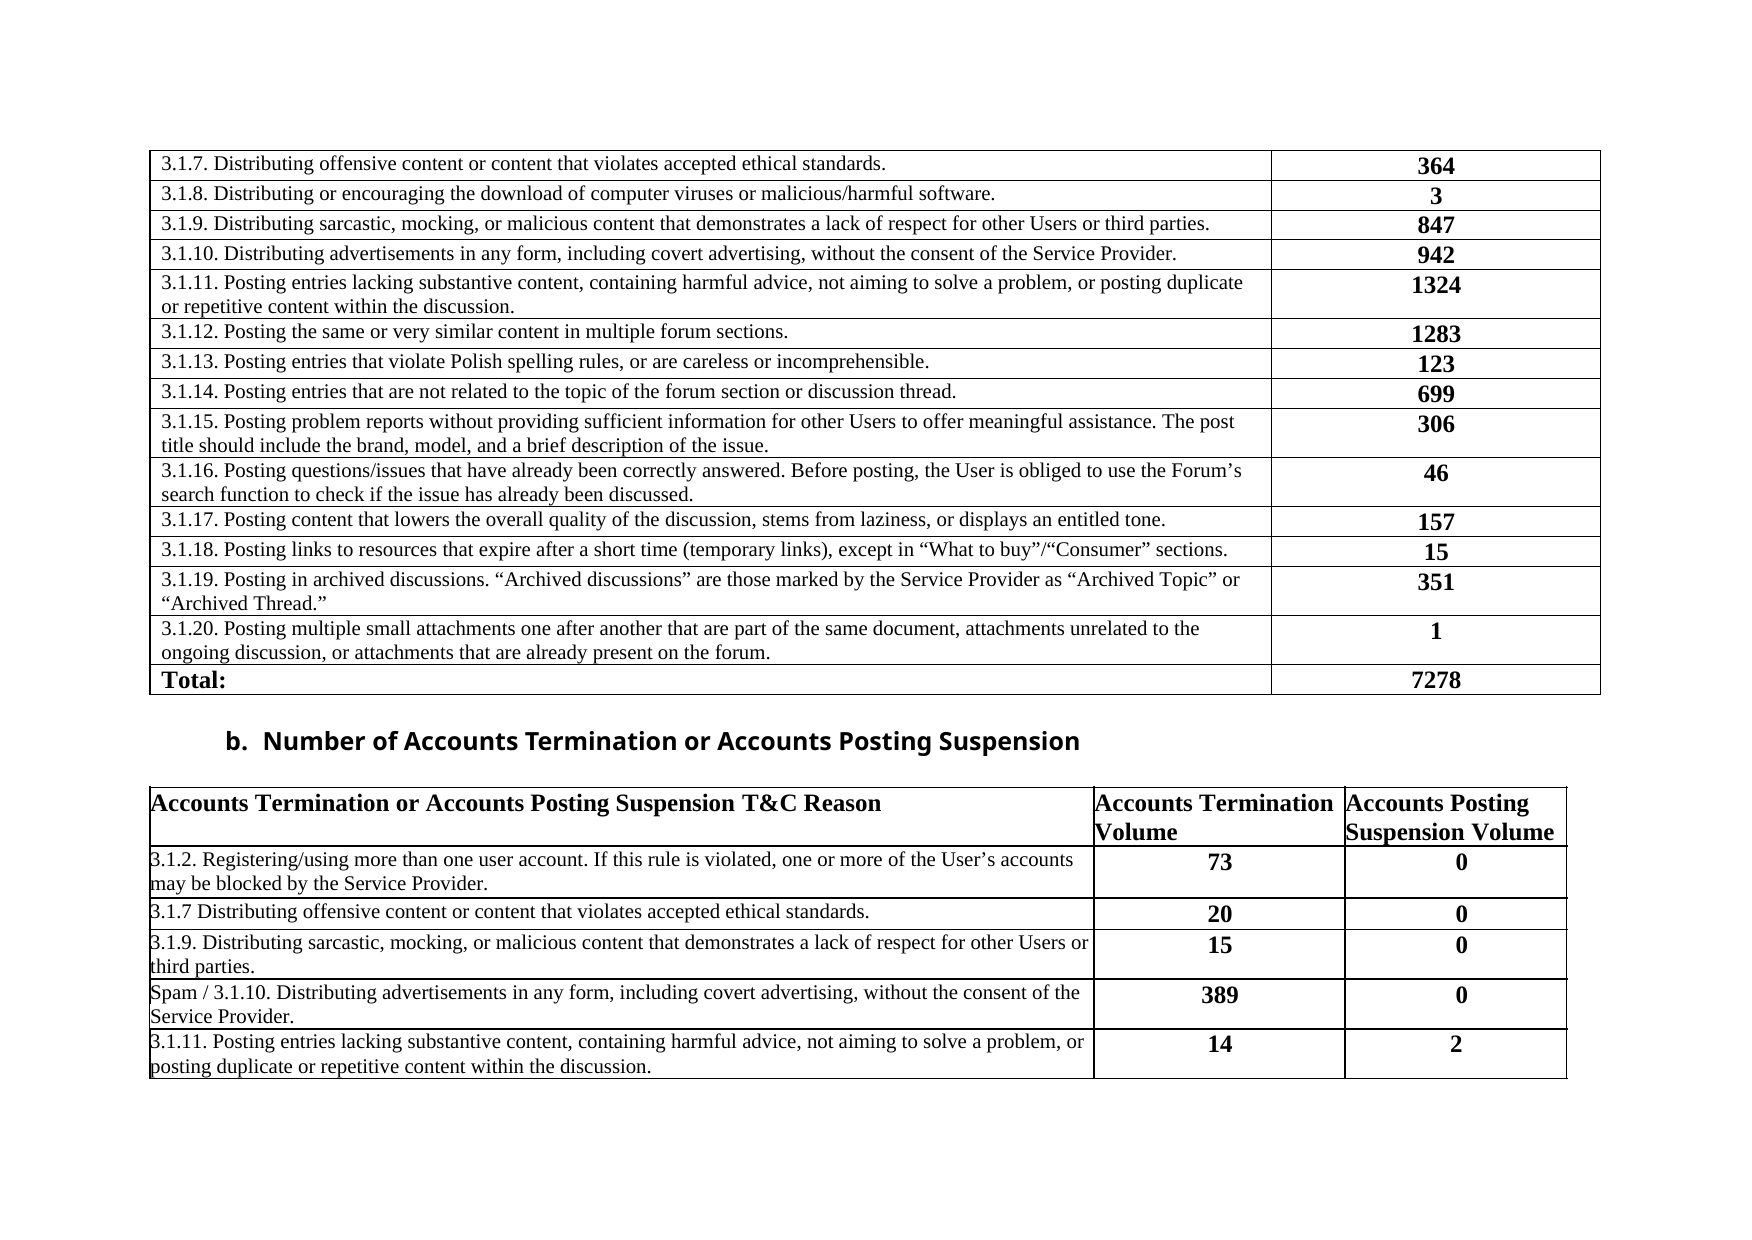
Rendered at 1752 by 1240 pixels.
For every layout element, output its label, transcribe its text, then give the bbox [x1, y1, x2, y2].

table_cell 3 [1272, 181, 1600, 209]
table_cell 351 [1272, 567, 1600, 615]
table_cell Spam / 3.1.10. Distributing advertisements in any form, including covert advertising, without the consent of the Service Provider. [151, 980, 1093, 1028]
table_cell 3.1.14. Posting entries that are not related to the topic of the forum section or discussion thread. [151, 379, 1271, 408]
table_cell 306 [1272, 409, 1600, 457]
table_cell 0 [1346, 980, 1566, 1028]
table_cell 1 [1272, 616, 1600, 664]
table_cell 3.1.9. Distributing sarcastic, mocking, or malicious content that demonstrates a lack of respect for other Users or third parties. [151, 930, 1093, 978]
table_cell 0 [1346, 847, 1566, 897]
table_cell 3.1.8. Distributing or encouraging the download of computer viruses or malicious/harmful software. [151, 181, 1271, 209]
table_cell Total: [151, 665, 1271, 694]
table_header Accounts Posting Suspension Volume [1346, 788, 1566, 845]
table_cell 847 [1272, 211, 1600, 239]
table_cell 2 [1346, 1030, 1566, 1078]
table_cell 364 [1272, 151, 1600, 180]
table_cell 73 [1095, 847, 1344, 897]
table_cell 942 [1272, 240, 1600, 269]
table_cell 0 [1346, 899, 1566, 928]
table_cell 699 [1272, 379, 1600, 408]
list Number of Accounts Termination or Accounts Posting Suspension [225, 723, 1602, 758]
table_cell 3.1.15. Posting problem reports without providing sufficient information for other Users to offer meaningful assistance. The post title should include the brand, model, and a brief description of the issue. [151, 409, 1271, 457]
table_cell 14 [1095, 1030, 1344, 1078]
table_cell 7278 [1272, 665, 1600, 694]
table_cell 15 [1272, 537, 1600, 566]
table_cell 1283 [1272, 319, 1600, 348]
table_cell 3.1.18. Posting links to resources that expire after a short time (temporary links), except in “What to buy”/“Consumer” sections. [151, 537, 1271, 566]
table_cell 3.1.16. Posting questions/issues that have already been correctly answered. Before posting, the User is obliged to use the Forum’s search function to check if the issue has already been discussed. [151, 458, 1271, 506]
table_cell 3.1.11. Posting entries lacking substantive content, containing harmful advice, not aiming to solve a problem, or posting duplicate or repetitive content within the discussion. [151, 270, 1271, 318]
table_cell 3.1.2. Registering/using more than one user account. If this rule is violated, one or more of the User’s accounts may be blocked by the Service Provider. [151, 847, 1093, 897]
table_header Accounts Termination Volume [1095, 788, 1344, 845]
table_cell 3.1.12. Posting the same or very similar content in multiple forum sections. [151, 319, 1271, 348]
table_cell 3.1.17. Posting content that lowers the overall quality of the discussion, stems from laziness, or displays an entitled tone. [151, 507, 1271, 536]
table_cell 3.1.7. Distributing offensive content or content that violates accepted ethical standards. [151, 151, 1271, 180]
table_cell 20 [1095, 899, 1344, 928]
table_cell 123 [1272, 349, 1600, 378]
table_cell 46 [1272, 458, 1600, 506]
table_cell 389 [1095, 980, 1344, 1028]
table_cell 3.1.7 Distributing offensive content or content that violates accepted ethical standards. [151, 899, 1093, 928]
table_cell 15 [1095, 930, 1344, 978]
table_cell 0 [1346, 930, 1566, 978]
table_cell 3.1.10. Distributing advertisements in any form, including covert advertising, without the consent of the Service Provider. [151, 240, 1271, 269]
table_cell 1324 [1272, 270, 1600, 318]
table_header Accounts Termination or Accounts Posting Suspension T&C Reason [151, 788, 1093, 845]
table_cell 3.1.20. Posting multiple small attachments one after another that are part of the same document, attachments unrelated to the ongoing discussion, or attachments that are already present on the forum. [151, 616, 1271, 664]
table_cell 157 [1272, 507, 1600, 536]
table_cell 3.1.19. Posting in archived discussions. “Archived discussions” are those marked by the Service Provider as “Archived Topic” or “Archived Thread.” [151, 567, 1271, 615]
table_cell 3.1.9. Distributing sarcastic, mocking, or malicious content that demonstrates a lack of respect for other Users or third parties. [151, 211, 1271, 239]
table_cell 3.1.11. Posting entries lacking substantive content, containing harmful advice, not aiming to solve a problem, or posting duplicate or repetitive content within the discussion. [151, 1030, 1093, 1078]
table_cell 3.1.13. Posting entries that violate Polish spelling rules, or are careless or incomprehensible. [151, 349, 1271, 378]
